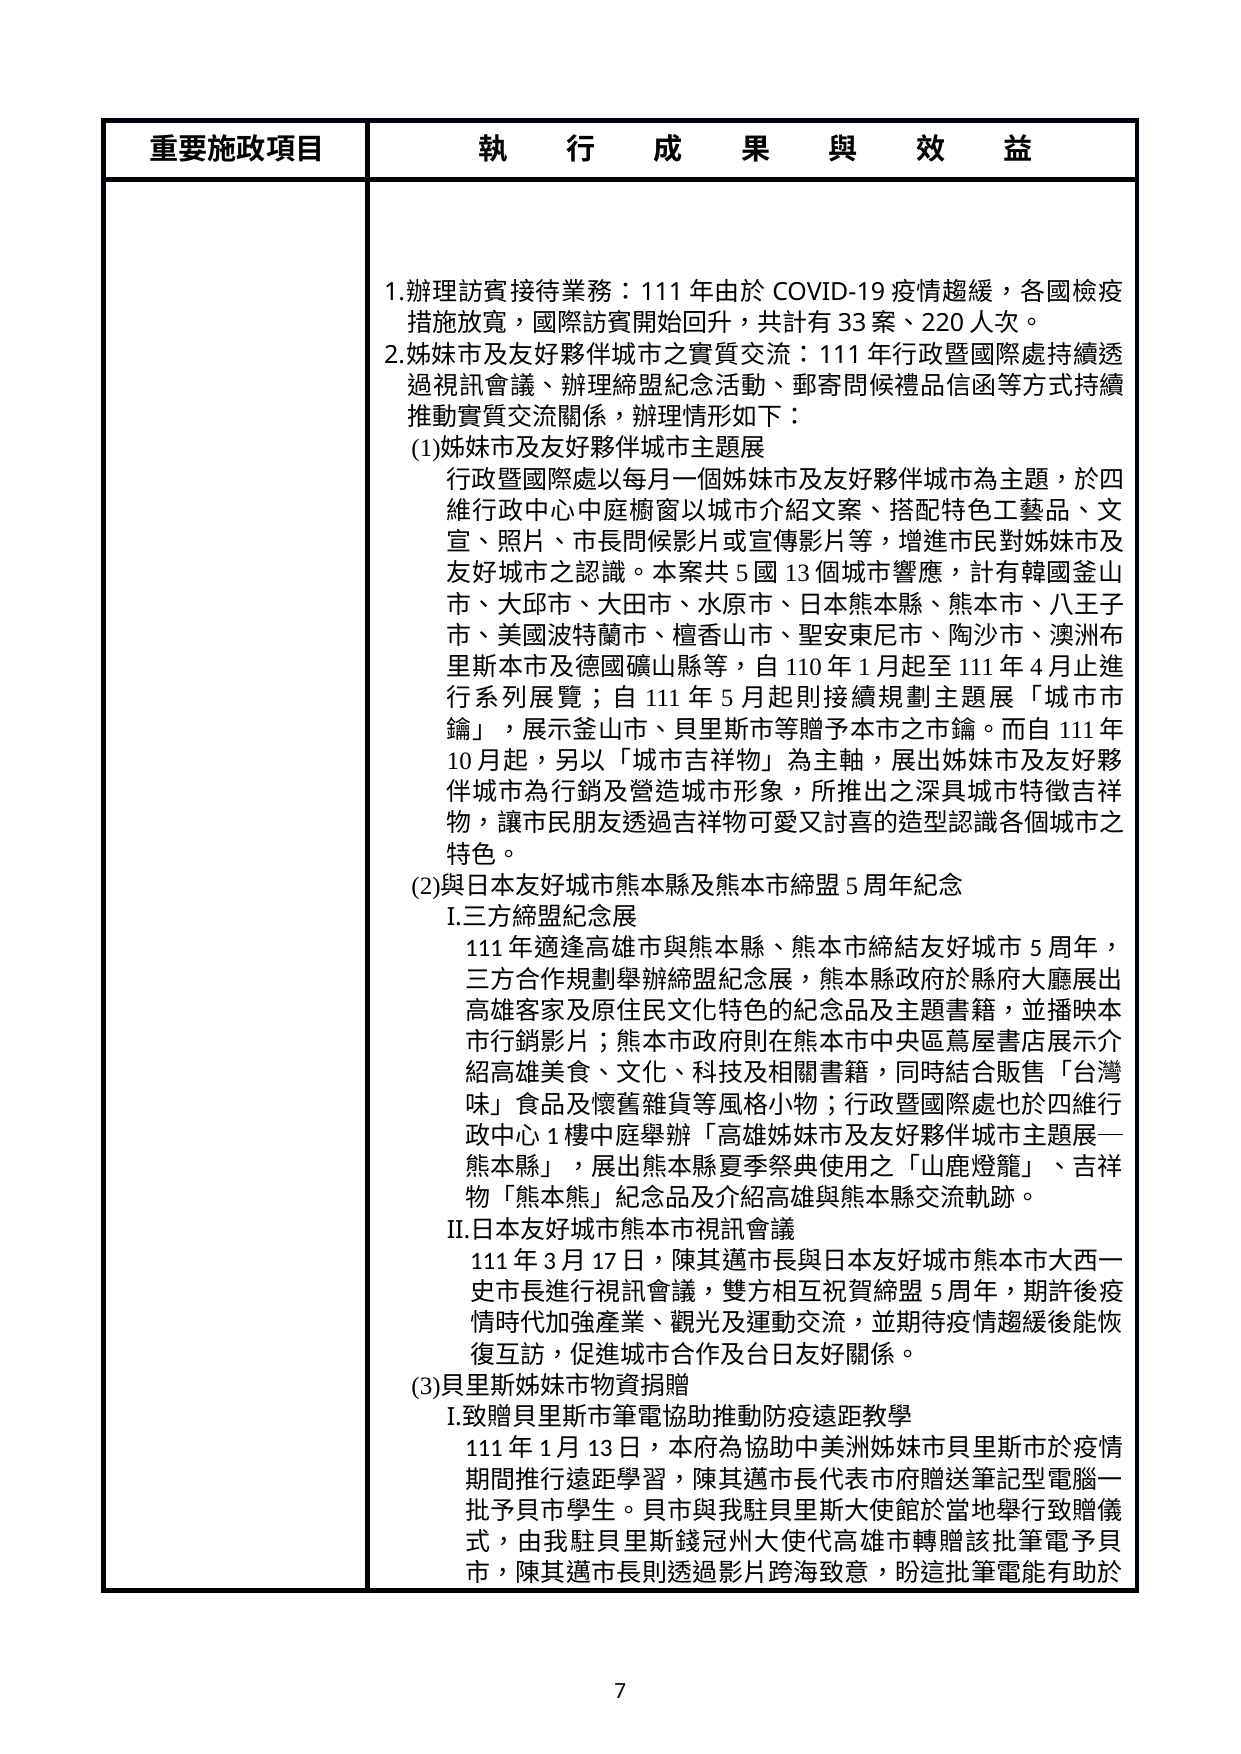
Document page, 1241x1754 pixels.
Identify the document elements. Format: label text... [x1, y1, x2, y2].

table_header 重要施政項目 [106, 123, 365, 177]
table_cell [106, 182, 365, 1588]
table_header 執 行 成 果 與 效 益 [370, 123, 1135, 177]
table_cell 1.辦理四維及鳳山行政中心環境美綠化 (1)四維及鳳山行政中心大樓四周及庭園遍植景觀樹木、花草進行綠美化，定期修剪整理，提供市民舒適的洽公環境。另於公共走道，定期更換擺飾各種花木盆栽，以提升辦公環境景觀，淨化室內空氣。 (2)依據本府四維及鳳山行政中心大樓環境清潔維護實施計畫，辦理環境清潔暨美綠化績效考核3次。 2.加強四維及鳳山行政中心會場利用 (1)為有效提供場地資訊，增進集會場所使用率，於行政暨國際處網站提供會場現況照片、設備簡介、場地使用申請書及單一申請窗口等申辦服務資訊。 (2)111年度四維行政中心中庭、廣場及大禮堂計開放79場次，各會議室等受理申請使用計1,606場次；鳳山行政中心中庭、廣場、大禮堂及多媒體會議室計開放71場次，各會議室等受理申請使用計1,031場次。 3.推動綠色環保採購及優先採購身心障礙福利機構物品 111年度綠色採購，指定項目採購達成率為90.7%；另111年度優先採購身心障礙福利機構團體生產物品，達成法定比例5%。 4.打造與民眾友善互動之公共空間 (1)111年1月配合農曆春節新年節慶，於四維及鳳山行政中心佈置新年節慶藝術作品與標語，呈現過年熱鬧氣氛。 (2)受理本府各機關學校申請於四維及鳳山行政中心電梯內海報夾張貼海報計28次，讓市政服務資訊更普及，延伸本府服務市民朋友的觸角。 (3)受理本府各機關學校申請於四維行政中心中庭LED電視牆播放市政宣導短片計29次。 (4)因應防疫升級，本府四維及鳳山行政中心於110年5月18日起開始啟動聯合洽公，並規劃洽公區域統一受理（四維行政中心於一樓中庭、鳳山行政中心於後棟一樓多媒體簡報室），除員工、受邀開會者或其他特殊事由人員進出，民眾非必要不得上樓，透過降低民眾非必要接觸風險，防止疫情傳播，配合疫情趨緩於111年12月12日取消管制措施。 1.辨理四維及鳳山行政中心建築、水電、空調、消防、電梯、通信、廣播、監視系統等公共設備之保養維護管理及各機關申請維修，111年度受理案件計895件，有效維護辦公環境正常運作。 2.辦理四維及鳳山行政中心大樓「高低壓電氣設備檢驗」、「消防設備安全檢查及改善」、「節約能源」、「火災及公共意外保險」等業務，以確保公共安全。 1.經管市有宿舍44間，包括首長職務宿舍3間、多房間職務宿舍32間、單房間職務宿舍6間及眷舍3間。 2.活化首長職務宿舍（市長官邸）提供予機關 (構)及經政府立案之公私立學校、公司、行號或團體，舉辦有關文化藝術、學術教育、社會教育等活動或其他經主管機關核准之公益活動。111年度申請使用計10場次。 3.不定期派員巡查宿舍設施，即時修繕汰換老舊或不堪使用設備，以維護居住品質。每年辦理2次宿舍居住事實查考作業，分別於5、11月辦理完成。 4.提供前金區公所借用部分宿舍空地及眷舍空屋，作為綠美化基地及里民休閒場所，以活化利用。 1.財產增加或報廢減損手續辦理，並依按期彙送各類統計報表至管理系統。 2.經管四維及鳳山行政中心之財產及物品年度盤點工作。 3.不定期辦理財產清查移撥、捐贈、變賣等，以活化並發揮財產最大使用價值。 1.辦理四維行政中心辦公大樓111年防護團講習，參訓人員74人。 2.辦理四維、鳳山行政中心辦公大樓場域111年度自衛消防編組訓練各2次，並將演練成果彙送主管機關消防局備查。 1.辦理四維行政中心東北側1部貨物電梯、鳳山行政中心後棟大樓2部客用電梯之控制系統整修工程。更新主馬達為變頻形式、並更新乘場、車廂等設備、組件，提升電梯使用效率及延長使用年限，達安全使用兼顧節能減碳效果。 2.辦理兩行政中心廁所親子設備採購工程。新設兒童安全座椅、換尿布臺、子母型馬桶蓋、安全增高腳凳並同步設置引導指示牌，提供洽公民眾、府內同仁友善、溫馨並安心可靠的如廁環境。 3.辦理兩行政中心中央空調系統汰換工程。四維行政中心包含：6-7樓原老舊線形出風口汰換；鳳山行政中心包括：後棟大樓儲冰系統管線保溫材更換；前棟大樓冷卻水管線閥件汰換等，預期可提升空調系統運轉可靠度。 1.本府臨時人員進用之審核 依據高雄市政府所屬各機關學校臨時人員進用及運用要點規定，嚴格審核各機關提報進用臨時人員需求，以撙節公帑。截至111年底召開進用臨時人員審核小組會議計6次，審核運動發展局、農業局，社會局、水利局、衛生局及教育局等機關10項提案，同意進用20人。 2.辦理績優基層人員選拔與表揚活動 111年8月10日，於四維行政中心大禮堂由陳其邁市長親自頒獎，表揚50名績優基層人員，頒發獎座及每人獎金1萬元，以肯定辛勞奉獻的基層同仁。 3.辦理職工管理研習 111年2月16日(上、下午)、12月20日及21日，分別辦理KPSN2職工人事系統功能說明與實機操作班」共4場次，計75人參訓，以提升本府各機關學校職工管理人員對於職工之僱用、待遇給與、差假勤惰、考核獎懲、退休撫卹及人事資料管理等專業知能。 4.辦理基層人員研習講座 111年1至12月，辦理職場人際關係與溝通技巧研習班(一)(二)、退休生活好EASY—退休理財研習班、長照新知研習班(一)(二)及交通法令與安全駕駛研習班等6場研習課程，計173人參訓，充實本府各機關所屬基層人員工作知能及啟發工作熱誠。 5.完成勞工退休準備金專戶撥補 為符合勞動基準法第56條第2項規定，依規定完成本府各機關勞工退休準備金專戶撥補差額約2億731萬3,663元。 6.控管職工人事費成長 依據本府事務勞力替代措施推動方案及開源節流實施要項計畫，落實員額精簡政策，控管人事費成長。111年1~11月計精簡工友217人，節省經費約1億3,952萬元，精簡業務助理32人，節省經費約1,273萬元，共計節省經費約1億5,225萬元。 7.辦理工友網路徵才 為落實節能減紙政策，本府所屬各機關、學校如有工友(含技工、駕駛)缺額，可將徵才資訊送行政暨國際處，統一於工友事求人網頁公告，讓職工同仁上網閱覽。111年協助各機關上網公告301次，預估可節省紙張費用約14萬6,222元(85萬7,850張A4紙，301案X570個機關X5張A4紙)及36個碳粉夾(以一個碳粉夾可印2萬4,000張A4紙計算)約9萬3,600元，共計節省約23萬9,822元。 1.辦理車輛先期審查作業 (1)依據高雄市政府所屬各機關購置公務車輛作業要點，辦理112年度購置公務車輛先期審查作業，審定112年度車輛設備預算經費8,798.1萬元(含續租1,013.1萬元)。 (2)警察局為爭取警政署111年3月22日函頒「執行111年度中央對各直轄市及縣（市）政府汰換警用車輛一般性補助款控管及考核計畫」，按中央律定之目標積極爭取112年度一般性補助款汰換警用機車之經費，以爭取佳績，提額度外需求1,433.8萬元，並經市府預算會議審查通過。 2.辦理線上申請派用公務車 111年度於線上申請派遣公務車（含禮賓車）計1,125車次。 3.核發臨時停車證 依高雄市政府四維及鳳山行政中心停車場使用管理要點規定1~12月核發公務臨時停車證約8,660張。 1.111年3月24、25日配合監察院辦理110年度第2次地方機關巡察，巡察委員為林國明委員及田秋堇委員，除受理民眾暨團體陳情計5件外，主要前往原日本海軍鳳山無線電信所聽取「不義遺址保存維護及活動推廣情形」簡報，並實地巡察原日本海軍鳳山無線電信所、柯旗化故居。 2.111年10月20、21日，配合監察院辦理111年度第1次地方機關巡察，巡察委員為蔡崇義委員及林郁容委員，除受理民眾暨團體陳情計15件外，主要巡察高雄流行音樂中心瞭解該中心營運及管理情形。 1.辦理行政暨國際處研考業務管控及處理。 2.辦理電話服務品質及禮貌測試 依據「高雄市政府行政暨國際處電話服務品質及禮貌測試執行計畫」，不定期進行電話服務品質及禮貌測試，111年度計辦理2次測試、抽測計16人次，導入專業、親切及高效率的電話服務品質，建立良好服務形象，提升服務品質。 3.辦理111年度風險管理作業 為加強各機關內部各項施政計畫管控及落實執行，本府函文請各機關於 110年起參照行政院相關規定辦理風險管理作業，行政暨國際處依本府規定於111年2月28 前完成111年度「行政暨國際處風險管理作業計畫書」，俾據以執行，以落實風險管理，實現施政績效。 為保障消費者權益，主動會同主管機關查察主要消費場所及消費商品，如預售屋及成屋定型化契約與廣告、學校營養午餐、中古汽車買賣定型化契約、加水站水質安全衛生之檢測查核、家用液用石油氣定化型契約、飯店、大賣場停車場聯合專案等稽查作業減少消費爭議聯合宣導及稽查等項目，加強查察民生消費食品安全及物價查訪，並在重要民俗年節期間，加強民生食品消費安全查察工作，111年計查核34次、102場家。 1.建置消費者保護專屬網頁，提供消費者保護相關資訊，並加強消費者保護知識教育宣導。 2.111年行政暨國際處消費者保護官透過媒體專訪，或受邀請擔任講座或至機關學校、民間團體等進行消費者保護教育宣導，共計19場次。 3.不定期的透過網路、電台、有線電視跑馬燈等管道，加強宣導「1950消費者服務專線」與消費者保護相關資訊。 1.111年10月19日與行政院消費者保護處合辦教育研習會，於本府四維行政中心9樓第6會議室舉辦，課程計有「主管機關如何落實消費者保護機制？(政府為達消費者保護目的之具體作為)」及「團體訴訟與消費者保護的關係(消費者保護團體代替消費者提起團體訴訟之案例解析)」。 2.參加人員計有本府消保業務目的事業主管機關、社團法人台灣消費者保護協會、社團法人高雄市消費者保護協會及本府消保志工等31名參加。從消保法規概念介紹、公部門應有之消保意識（消費諮詢、教育宣導、稽查、消費爭議之申訴協商與調解及訴訟），到台灣消保協會歷年團訟個案解說（黑心油食安團訟案及微爾科技團訟案等），對於公部門保障消費者權益的具體作為及消費爭議團體訴訟的概念有更深刻的認識，有利於協助處理民眾消費問題。 為進一步有效保障消費者權益，111年受理消費事件諮詢計13,358人次；受理消費爭議第一次申訴5,881件，第二次申訴1,293件；辦理消費爭議調解會議計14次，調解196件。 1.遴聘本市消費爭議調解委員會委員 依據「直轄市縣(市)消費者爭議調解委員會設置要點」第2點規定，敦聘府外學者、專業人士、工商團體及消保團體代表等11人與本府消保官4人，擔任本市消費爭議調解會委員，任期自110年3月1日至112年2月28日。 2.遴聘本府消費者保護委員會委員 依據「高雄市政府消費者保護委員會設置要點」第3點辦理，聘請專家學者、工商團體及消保團體代表等7人與本府機關代表8人，籌組本府消費者保護委員會，現由羅副市長擔任召集人，任期自110年6月1日至112年5月31日。 分別於111年7月14日、12月20日，召開本府消費者保護委員會議，議決加強「視聽歌唱、夜店等休閒娛樂場所之防毒措施，以保障消費者權益」專案報告、加強「菸酒管理確保消費權益」專案報告、「推動殯葬服務業輔導管理之各項措施，俾保障消費者權益」專案報告、加強「管理健身中心並落實履約保證機制，以保障消費者權益」專案報告等議案，精進本府消保工作，俾保障民眾消費權益。 1.111年11月28日完成「111年度高雄市政府第二代公文整合系統負載平衡器暨資安提升專案」，增進機關版與學校版公文系統效能，並強化系統資安防禦，提升公文系統及公務資料安全。 2.111年5月4日完成AI人工智慧銷毀於二代公文系統之擴充功能；111年11月25日配合文書流程管理作業規範修正，進行二代公文系統功能修改，包括公文限辦日期及彙併案公文限辦日期之計算方式、公文性質代碼維護增加「特殊性案件」等功能。 3.賡續擴大本府公文電子交換服務範疇，提升公私部門間之業務溝通聯繫效率，依據「高雄市政府公文電子交換作業要點」，持續受理本市民間組織及團體申請使用本府公文電子交換服務。截至111年12月已受理79個民間組織及團體之申請服務，提升文書資訊服務效能，兼以落實節能減紙減碳政策。 4.持續精進本府所屬572個機關學校第二代公文整合系統暨公文電子交換系統之維護作業，111年本府各機關公文電子簽核比率及電子交換使用率已符合行政院45%及70%比率目標，有效節能減紙及縮減郵資費用支出。 1.111年12月8日函頒修正「高雄市政府檔案管理考核要點」為「高雄市政府檔案管理考評要點」，持續辦理各機關檔案管理考評，強化各機關檔案管理效能及檔管人員素質，妥善保存施政紀錄。 2.輔導民政局參加國家發展委員會檔案管理局第19屆金檔獎而獲獎，輔導地政局仁武地政事務所林課長佳濃參加第19屆金質獎而獲獎。截至111年，市府計有35個機關榮獲金檔獎、45位檔管人員榮獲金質獎殊榮，績效全國第一。 3.賡續辦理府管檔案移交作業，提升檔案典藏、檢調及應用效益。 1.為強化核心系統-本府第二代公文整合系統及公文電子交換系統之資訊安全，於111年11月29日通過第三方SGS複驗，維持行政暨國際處ISO 27001證書有效性。 2.為確保本府公文整合系統及公務資料安全，於111年11月辦理資安健診，進行公文系統主機強化措施，有效降低系統資料遭竊風險，並強化系統資安防禦，提升公文系統及公務資料安全。 3.111年9月1日與111年9月7日，辦理行政暨國際處資安政策與目標宣導暨資通安全研習課程，計2場次、125人次參訓。 1.為促進公眾參與，增進民間對公共事務的瞭解、信賴及監督，配合本府開放資料(Open Data)政策，111年計已開放27項資料集供民眾下載使用。同時逐步轉置資料集格式為開放性格式，提升開放資料質量及可用性，讓政府施政資料得以活化加值運用。 2.為落實市政資訊公開，促進民眾了解相關施政及權益，每週一、四定期發行「高雄市政府電子公報」，彙整刊載本府市法規、行政規則、各式政令、公告、公式送達等各類攸關民眾權益之資訊，作為民眾與本府間溝通的橋梁，全年計出刊124期。 為議定市政重要決策，加強機關間橫向聯繫及與區公所間之統合協調，以發揮整體合作精神，提升行政效能，每週定期舉行市政會議，全年計召開52次（含1次臨時會）。 1.妥適安排市長參加各項會議、各界人士拜會等行程（如各項會報、典禮、頒獎表揚、座談會、研討會、記者會、簡報、國內外人士及姊妹市代表拜會等）。 2.妥適安排市長訪查基層、探尋民瘼，聽取基層心聲、瞭解基層急需處理之相關問題及視察各項建設等。 以親切積極之態度，妥適處理市民建議暨陳情事項，並利用本府線上即時服務系統，確實管制、追蹤各項案件之辦理情形，全年透過系統管制受理案件計964件。 處理各項機要業務文件及工作，迅速圓滿達成任務。 1.辦理訪賓接待業務：111年由於COVID-19疫情趨緩，各國檢疫措施放寬，國際訪賓開始回升，共計有33案、220人次。 2.姊妹市及友好夥伴城市之實質交流：111年行政暨國際處持續透過視訊會議、辦理締盟紀念活動、郵寄問候禮品信函等方式持續推動實質交流關係，辦理情形如下： 姊妹市及友好夥伴城市主題展 行政暨國際處以每月一個姊妹市及友好夥伴城市為主題，於四維行政中心中庭櫥窗以城市介紹文案、搭配特色工藝品、文宣、照片、市長問候影片或宣傳影片等，增進市民對姊妹市及友好城市之認識。本案共5國13個城市響應，計有韓國釜山市、大邱市、大田市、水原市、日本熊本縣、熊本市、八王子市、美國波特蘭市、檀香山市、聖安東尼市、陶沙市、澳洲布里斯本市及德國礦山縣等，自110年1月起至111年4月止進行系列展覽；自111年5月起則接續規劃主題展「城市市鑰」，展示釜山市、貝里斯市等贈予本市之市鑰。而自111年10月起，另以「城市吉祥物」為主軸，展出姊妹市及友好夥伴城市為行銷及營造城市形象，所推出之深具城市特徵吉祥物，讓市民朋友透過吉祥物可愛又討喜的造型認識各個城市之特色。 與日本友好城市熊本縣及熊本市締盟5周年紀念 三方締盟紀念展 111年適逢高雄市與熊本縣、熊本市締結友好城市5周年，三方合作規劃舉辦締盟紀念展，熊本縣政府於縣府大廳展出高雄客家及原住民文化特色的紀念品及主題書籍，並播映本市行銷影片；熊本市政府則在熊本市中央區蔦屋書店展示介紹高雄美食、文化、科技及相關書籍，同時結合販售「台灣味」食品及懷舊雜貨等風格小物；行政暨國際處也於四維行政中心1樓中庭舉辦「高雄姊妹市及友好夥伴城市主題展─熊本縣」，展出熊本縣夏季祭典使用之「山鹿燈籠」、吉祥物「熊本熊」紀念品及介紹高雄與熊本縣交流軌跡。 日本友好城市熊本市視訊會議 111年3月17日，陳其邁市長與日本友好城市熊本市大西一史市長進行視訊會議，雙方相互祝賀締盟5周年，期許後疫情時代加強產業、觀光及運動交流，並期待疫情趨緩後能恢復互訪，促進城市合作及台日友好關係。 貝里斯姊妹市物資捐贈 致贈貝里斯市筆電協助推動防疫遠距教學 111年1月13日，本府為協助中美洲姊妹市貝里斯市於疫情期間推行遠距學習，陳其邁市長代表市府贈送筆記型電腦一批予貝市學生。貝市與我駐貝里斯大使館於當地舉行致贈儀式，由我駐貝里斯錢冠州大使代高雄市轉贈該批筆電予貝市，陳其邁市長則透過影片跨海致意，盼這批筆電能有助於貝市學子不因疫情中斷學習，並期望藉由高雄與貝里斯的姊妹市合作友情深化兩國情誼。 捐贈貝里斯姊妹市賑災物資 本市姊妹市貝里斯市於111年11月因颶風侵襲造成嚴重災情，陳其邁市長於12月8日致函向貝市瓦格納 (Bernard Wagner) 市長表達高雄慰問及提供援助之意，本市並就貝市亟需之民生盥洗用品捐贈牙刷、牙膏及毛巾等賑災物資。 致贈帛琉科羅州姊妹市書籍深化教育交流 111年2月7日，為祝賀科羅州新任州長Eyos Rudimch先生當選並增進教育交流，本市協請我駐帛琉大使館轉交賀函及中英雙語書籍一批，表達雙方不因Covid-19疫情受阻的情誼。高雄市與科羅州於110年9月17日締結為姊妹市，此次特別致贈閱讀年齡廣泛的中英雙語書籍及圖文生動豐富的雙語繪本，除了傳達高雄與科羅州同樣重視教育培育，也希望藉此增加當地學子學習中文的機會和動機，建立兩地未來交流的基礎。 韓國釜山姊妹市55周年紀念活動 受疫情延期之釜山姊妹市55周年紀念系列活動—「釜山姊妹市照片展」，於111年4月在四維行政中心中庭登場，透過展出「海雲台―海上城市」、「龍頭山公園―釜山塔」、「甘川文化村―小王子與狐狸」、「海東龍宮寺」等釜山近年熱門觀光、拍照打卡景點照片，讓前來觀展的民眾更認識釜山之美，也期盼這次活動再度拉近兩市間的距離、深化友誼。 與斯洛伐克布拉提斯拉瓦省簽署夥伴協定 111年6月9日至10日，由斯洛伐克國會議員與布拉提斯拉瓦省組成的中央地方聯合訪團來高訪問，見證陳其邁市長與布拉提斯拉瓦省德若巴 (Juraj Droba) 省長簽署「高雄市及布拉提斯拉瓦省夥伴協定」，因疫情互助結緣、並逐步加深彼此認識的布省，正式成為高雄第36個姊妹市及友好夥伴城市，共同深化經濟、衛生、科技、觀光、文化及教育領域之實質合作。 斯國訪團並透過遊港行程與參訪高雄流行音樂中心瞭解亞洲新灣區等市政建設成果。雙方亦於締盟後邀集高雄在地重要企業舉辦招商說明會，介紹高雄和布省投資環境、交流經貿互動議題，展現彼此對未來合作前景的期待與信心。 韓國姊妹市及友好夥伴城市新屆市長就任問候 111年6月1日韓國舉行第8屆地方選舉，為向本市姊妹市及友好夥伴城市釜山市、大邱市、大田市、水原市新屆市長表達祝賀之意，本府以市長名義寄送賀函，傳達高雄祝福姊妹市及友好夥伴城市發展順遂、並盼加深雙方合作友誼之期望。 出訪日本拜會八王子友好城市 111年7月24至28日，本府羅達生副市長率行政暨國際處、農業局、海洋局及觀光局出訪日本，進行友好城市交流、考察疫後觀光政策、協助行銷在地物產並拜訪知名企業研商進駐高雄事宜。訪團於7月25日拜會八王子友好城市，與該市駒澤廣行副市長討論加強城市農業合作、促進高雄物產於該市販售等議題。 高雄市與美國聖安東尼市姊妹市締盟40周年 姊妹市締盟40周年紀念展 為慶祝高雄市與美國德克薩斯州聖安東尼市締盟40周年姊妹市情誼，行政暨國際處於111年8月16日至8月28日於高雄市立圖書總館舉辦「高雄市與美國德克薩斯州聖安東尼市姊妹市締盟40周年紀念展」，展出聖安東尼市政府為慶祝兩市長年情誼，特別邀請當地藝術家Richard Arredondo以該市世界文化遺產為主題創作並贈予高雄之紀念畫作，現場亦展出聖安東尼市歷年贈予高雄的紀念禮品，以生動立體的方式讓觀展民眾深入認識聖安東尼姊妹市魅力，以及雙方城市堅定的友好關係，美國在台協會高雄分處文化新聞組蔡南亭組長亦到場觀展。 姊妹市締盟40周年視訊拜會 111年12月20日，為慶祝高雄與美國聖安東尼市姊妹市40周年紀念，陳其邁市長與聖市市長朗．尼倫伯格 (Ron Nirenberg)進行視訊會議，雙方於城市治理、智慧城市、應對氣候變遷等議題交換意見，並相互介紹兩市互贈之締盟40周年紀念禮品，象徵雙方綿長情誼跨越時空相連，期盼繼續攜手合作、共同邁向下個40年里程碑。 高雄市與澳洲布里斯本市姊妹市25周年紀念活動 姊妹市25周年紀念活動 行政暨國際處為紀念高雄市與澳洲布里斯本市姊妹市締盟25周年，自111年9月5日至30日舉辦「布里斯本姊妹市25周年交流紀念展」，展示布里斯本市政廳掛畫、原住民藝品等特色紀念品，向市民介紹布里斯本市特色及與本市互動亮點，並於8日在大東文化藝術中心及高雄市立圖書館總館兩處分別點亮布里斯本市政府代表色藍色及黃色，以慶祝雙方姊妹市情誼。 高雄市與布里斯本姊妹市視訊會面慶祝兩市情誼 111年11月30日，陳其邁市長與澳洲布里斯本姊妹市艾德里安‧施里納（Adrian Schrinner）市長進行視訊會議，陳市長回顧今年雙方共同辦理締盟25周年活動，並促成圖書館際交流，並談及高雄現著重發展「數位轉型」與「淨零轉型」兩大政策，期待兩市持續開拓綠色產業、經濟、觀光等多元領域的合作。施里納市長則回應樂見未來雙方市民互訪，對於高雄積極強化科技及半導體產業表示期待。 高雄市與大田市締結友好城市5周年展 為紀念高雄市與韓國大田廣域市締結友好城市5周年情誼，行政暨國際處自111年9月16日至10月14日於市府四維行政中心舉辦紀念展覽，展出被列為韓國國寶文物的百濟金製冠飾(複製品)及民俗木製河回面具、傳統四物打擊樂器迷你模型、繪製大田地標世博橋的紀念盤、大田主辦1993世界博覽會吉祥物夢精靈等深具韓國歷史及大田市特色的文物，並介紹該市觀光景點、文化及過往兩市交流軌跡等，讓市民朋友認識大田市的優美文化與城市特色。 高雄市與韓國水原友好城市大學生視訊語言交流 11月2日至11月23日，水原市舉辦視訊語言交流活動，招募共10名兩市市民及大專校生參加，安排不同討論主題、小組討論等內容，讓雙方透過語言學習、文化交流，促進雙方相互理解城市文化特色、建立良好友誼。 參與韓國大邱友好城市「2022大邱國際青年營」 111年12月5日至9日，本市推薦5位大專院校學生參與「2022大邱國際青年營」，在5天的線上課程中，透過虛擬城市旅遊、韓國文化體驗、韓語課程等內容，和來自世界各地之大學生相互交流，以了解大邱城市特色並建立多元國際友誼。 2023亞太姊妹市及友好夥伴城市主題桌曆專案 本市有12個姊妹市及友好夥伴城市城市坐落於亞太地區，為加深與亞太地區城市之友誼，並向訪賓介紹交流成果，行政暨國際處以各城市知名橋樑為主題，並作為雙邊情誼連結之象徵，製作「橋見2023」亞太城市桌曆，共有日本熊本縣、熊本市、八王子市；韓國釜山市、大邱市、大田市、水原市；澳洲布里斯本市；越南峴港；帛琉科羅州熱情響應參與。 高雄熊暖心禮盒問候專案 為向本市姊妹市及友好夥伴城市、國際駐台機構及具交流潛力之城市表達新一年度之問候與期望合作之意，行政暨國際處特別以高雄觀光大使—高雄熊為主題製作抱枕和野餐墊等多項禮品，並搭配市長署名新年賀卡，寄送予各城市傳遞高雄的友好及熱情祝福。 1.推展與國際間友好互動 協助辦理城市國際活動 2022台灣燈會開燈儀式及無人機展演國際新聞露出 行政暨國際處協助邀請外國駐高單位等貴賓參與2022台灣燈會開燈儀式，也應邀出席貝里斯之「貝里斯藍洞風光」花燈點燈儀式。而本次燈會以1,500台無人機排出日本、立陶宛、斯洛伐克、波蘭、美國、捷克等6國的國旗及巨大的“Thank you”字樣，感謝友好國家慷慨捐贈台灣疫苗，亦與我駐外使館、國際駐台單位合作，協助該活動之國際新聞露出。 協助邀請姊妹市及友好夥伴城市參與「智慧城市論壇暨展覽」 111年3月，「2022智慧城市論壇暨展覽」（Smart City Summit & Expo, SCSE）高雄場於高雄展覽館舉辦，行政暨國際處協助邀請姊妹市及友好夥伴城市參與論壇，澳洲布里斯本姊妹市表達積極與會意願，並於3月24日及25日線上參加智慧城市論壇活動，分享該市智慧儀表板及太陽能風力發電之經驗。 防疫交流—捐贈帛琉醫療物資 111年2月22日，由於帛琉本土確診案例快速增加，本市持續秉持「善的循環」精神，對友邦國家及姊妹市伸出援手，與在地企業合作，由口罩國家隊成員之一南六企業提供10,800片醫療口罩及1,440片N95口罩、保吉生化學股份有限公司提供快篩試劑2,000份，並透過行政暨國際處協助運送至帛琉，時任帛琉駐台大使歐克麗（Dilmei L. Olkeriil）則代表接受高雄市準備的物資，共同協助帛琉防疫工作。 出訪考察交流 出訪日本東京進行農漁、海洋及觀光產業考察 111年7月24日至7月28日，羅達生副市長率行政暨國際處、農業局、海洋局、觀光局出訪日本東京，以加強後疫情時代與友好城市八王子市之實質合作、考察學習疫後觀光策略、招商吸引知名日商企業來高設點，並協助高雄物產開發國際多元行銷通路。 陳其邁市長率團訪問日本東京促進城市及經濟安全交流 111年12月11日至13日，陳其邁市長於國境解封後出訪日本促進城市國際交流，並拜會東京都知事小池百合子，以及參訪豐洲市場等產業再造建設案例，期待高雄能以身為台灣重要商港和擁有豐富技術之優勢，發展與東京都及日本各界更多元的互動，並引領城市間之互惠合作，為雙方民眾帶來台日友情所創造的實質雙贏成果。陳市長此行亦與日本國會重要跨黨派友台團體「日華議員懇談會」會面，雙方就疫後台日關係展望、台海和平、台灣加入「跨太平洋夥伴全面進步協定(CPTPP) 」等議題交換多項意見。 接待友邦及重要國際貴賓 立陶宛交通及通訊部政務次長愛格涅女士訪高 111年8月9日，羅達生副市長舉辦晚宴歡迎立陶宛交通及通訊部政務次長愛格涅女士（Agne Vaiciukeviciute）偕電動巴士企業代表訪高，羅副市長感謝立國聲援台灣參與國際組織、成立代表處，以及捐贈台灣疫苗。愛格涅女士也表示，台灣與立陶宛作為民主夥伴，希望立陶宛駐台經貿辦事處的設立能開啟雙邊經貿合作、強化港區及海運交流，並期待有機會促進與高雄的城市互動。 友邦聖文森及格瑞那丁總理率團訪高 111年8月10日，長年支持我國的友邦—聖文森及格瑞那丁龔薩福（Ralph E. Gonsalves）總理訪團訪高，陳其邁市長特別設宴款待，盼加深兩國產業交流，推動觀光、經貿及遊艇造船等領域之合作機會。龔薩福總理則感謝高雄捐贈快篩試劑，並向台灣人民捍衛民主和主權之精神表達敬意，亦期盼了解高雄的遊艇業及造船業發展、促進合作及吸引台灣廠商赴聖國投資。 美國前國務卿龐培歐訪高 111年9月27日，美國前國務卿龐培歐（Michael Pompeo）訪高，參加「全球台商經貿論壇」並與陳其邁市長會面。陳市長感謝龐培歐在國務卿任內對台灣的國際參與及台美關係扮演積極的角色，並介紹高雄高科技產業相關供應鏈的蓬勃發展，強調經貿力量對自由經濟市場或區域安全方面的幫助，龐培歐則回應贊同陳市長看法，也鼓勵優質美商到台投資、優質台商到美投資。 義大利前眾議員羅德強尼訪高 111年11月2日，義大利前眾議員歐瑞斯得．羅德強尼(Oreste Lodigiani)拜會高雄市政府，與高雄市林欽榮副市長就台義經貿及國際醫療合作等議題交流討論。 日台友好和歌山市議會議員連盟訪高暢談台日友好及兩市市政交流 111年11月28日，日本和歌山「日台友好和歌山市議會議員連盟」會長遠藤富士雄議員及幹事長井上直樹議員訪高，與陳其邁市長討論台日兩國關係，以及後續推動兩市間教育、觀光、產業及文化交流等議題。 友邦聖露西亞皮耶總理訪高 111年12月1日，友邦聖露西亞總理皮耶(Philip J. Pierre)閣下訪團抵達高雄參訪，陳其邁市長率市府團隊設宴款待，以豐富的在地佳餚展現高雄的熱情與好客，席間也就智慧城市、青年經濟、氣候變遷、農業發展等議題交換意見，期盼攜手開拓更多合作機會。 強化與駐台單位互動 波蘭臺北辦事處高則叡處長拜會 111年1月7日，波蘭臺北辦事處高則叡(Cyryl Kozaczewski)處長訪高，與陳其邁市長就文化、教育及產業投資等議題交流，期待開啟雙邊多元領域的合作。 應邀出席印度台北協會「印度國慶日慶祝活動」 111年1月23日，時任行政暨國際處項賓和處長代表市府出席由印度台北協會主辦、首次移師高雄舉行的印度國慶日活動，慶祝印度獨立75周年，並與印度台北協會進行友好交流。 德國在台協會許佑格處長拜會 111年3月14日，德國在台協會許佑格（Jörg Polster）處長南下拜會陳其邁市長，雙方就高雄市政整體發展、智慧城市及住宅政策等議題交流，期待為台德拓展多元領域的合作。 加拿大駐台北貿易辦事處芮喬丹代表拜會 111年3月16日，加拿大駐台北貿易辦事處芮喬丹(Jordan Reeves)代表拜會羅達生副市長，雙方就雙聯學制教育、藝文、城市交流及經貿等議題深入討論，期盼高雄與加拿大擁有更加廣泛、強健的合作。 日本台灣交流協會高雄事務所小野一彥所長拜會 111年3月25日，日本台灣交流協會高雄事務所小野一彥所長拜會陳其邁市長，盼在任期中與高雄市一同促進台日實質交流，雙方暢談高雄與日本拓展教育、農業、產業等合作的可能性與機會。 駐台北韓國代表部鄭炳元代表拜會 111年3月29日，駐台北韓國代表部鄭炳元代表拜會陳其邁市長，就後疫情時代之觀光及教育交流、在高韓人生活等議題進行討論。 美國在台協會高雄分處黃東偉處長拜會 111年9月6日，美國在台協會高雄分處（American Institute in Taiwan Kaohsiung Branch Office）處長黃東偉（Thomas Wong）拜會陳其邁市長，雙方就城市轉型、半導體產業、雙語國家政策與教育交流、與美國城市交流、以及資安領域等面向交換意見，期待從價值同盟到經濟面向均能緊密合作。 非洲四國使節拜會 111年9月7日及8日，史瓦帝尼王國恩西比（Promise Sithembiso Msibi）大使、索馬利蘭共和國駐台灣代表處穆姆德（Mohamed Omar Hagi Mohamoud）代表、南非聯絡辦事處安德生（Graham Anderson）代表、奈及利亞駐華商務辦事處阿邁德（Ibrahim A. Ahmed）處長共同訪高，參與非洲經貿研討會及參訪高雄塑膠相關企業，並拜會市府與羅達生副市長及市府團隊交流經貿、教育、農業、科技及港口合作等議題。 美國在台協會孫曉雅處長拜會 111年9月23日，美國在台協會（American Institute in Taiwan）孫曉雅（Sandra Oudkirk）處長訪高拜會陳其邁市長，陳市長表示期待能與美方企業在半導體、綠能、風電等領域合作推動城市轉型，雙方亦就經貿合作、城市產業轉型、民主與資訊安全等議題進行深度討論。 參與美國在台協會高雄分處藝文展覽 111年9月24日，史哲副市長出席參與美國在台協會高雄分處與國立中山大學合辦之「美麗時光：高雄往『美』日常」特展，回顧1950年代美式流行文化開始於高雄港區流行的歷史，探索1950年代至今台美之間的深厚互動，現場並與美國在台協會孫曉雅處長交流互動。 奧地利商務代表辦事處歐賀曼商務代拜會 111年10月19日，奧地利商務代表辦事處歐賀曼（Hermann Ortner）商務代表拜會本府，與林欽榮副市長就經貿投資、交通建設以及智慧城市發展等議題進行交流。 紐西蘭商工辦事處馬嘉博代表拜會 111年11月9日，紐西蘭商工辦事處馬嘉博(Mark Pearson)代表拜會本府，與羅達生副市長就產業發展、原住民族、藝術文化等議題進行交流，並表達盼與高雄市持續推動更密切的合作。 9國使節代表團訪高商議多方合作 111年12月8日，友邦聖文森及格瑞那丁、帛琉共和國、吐瓦魯國、貝里斯、海地共和國、諾魯共和國、聖克里斯多福及尼維斯、史瓦帝尼王國之駐台大使及官員，以及巴布亞紐幾內亞駐台代表等9國使節代表訪團訪高並拜會陳其邁市長，雙方於教育、農業、海洋產業等議題多元面向交換意見。 深化與友我城市連結 高雄市與愛丁堡市視訊會面交流城市合作議題 111年10月20日，陳其邁市長與蘇格蘭愛丁堡市議會凱米‧戴伊(Cammy Day)議長進行視訊拜會，雙方就智慧城市、淨零排放、綠能、文化及人權等議題交換意見，期待在多元領域展開實質合作。 協辦日本新潟縣佐渡市物產展，促進兩市物產觀光交流 111年12月17日至12月18日，日本新潟縣佐渡市渡邊竜五市長率團訪高，並舉辦物產展行銷當地物展及觀光，本府羅達生副市長、駐日代表謝長廷大使、本市市議會康裕成議員亦受邀出席，一同祝福物產展順利圓滿。羅副市長代表市府歡迎佐渡市訪團來訪，期盼未來能帶來更多物產讓市民朋友認識佐渡，並繼續深化兩市文化及觀光等領域交流。 關懷在高港人，攜手中央完善香港協助措施 舉辦「2022 在高港人生活座談會」傾聽港人意見 111年7月28日，行政暨國際處與大陸委員會、台灣民間支援香港協會合作辦理「2022 在高港人生活座談會」，邀集台港經濟文化合作策進會台港服務交流辦公室、移民署南區事務大隊高雄市第一服務站及市府相關局處，針對港人在高雄生活遇到的問題提供諮詢協助。多位港人關切現行移民資格及申請定居審核等問題，希望政府在法規上有更明確定義。移民署南區事務大隊高雄市第一服務站表示會將建議反映給中央瞭解；行政暨國際處亦強調市府會持續落實各項協助措施，讓港人朋友都能獲得需要的支援。 大陸委員會訪高共商香港議題 111年8月19日，大陸委員會港澳蒙藏處杜嘉芬處長率主管香港事務團隊南下高雄，與張家興副秘書長及市府局處代表商討香港相關事務，就增加關懷港人活動，以及提供更完善之社福、就業就學、心理諮商協助等議題交換意見，展現市府和中央對香港事務的重視與密切合作。 [370, 182, 1135, 1588]
